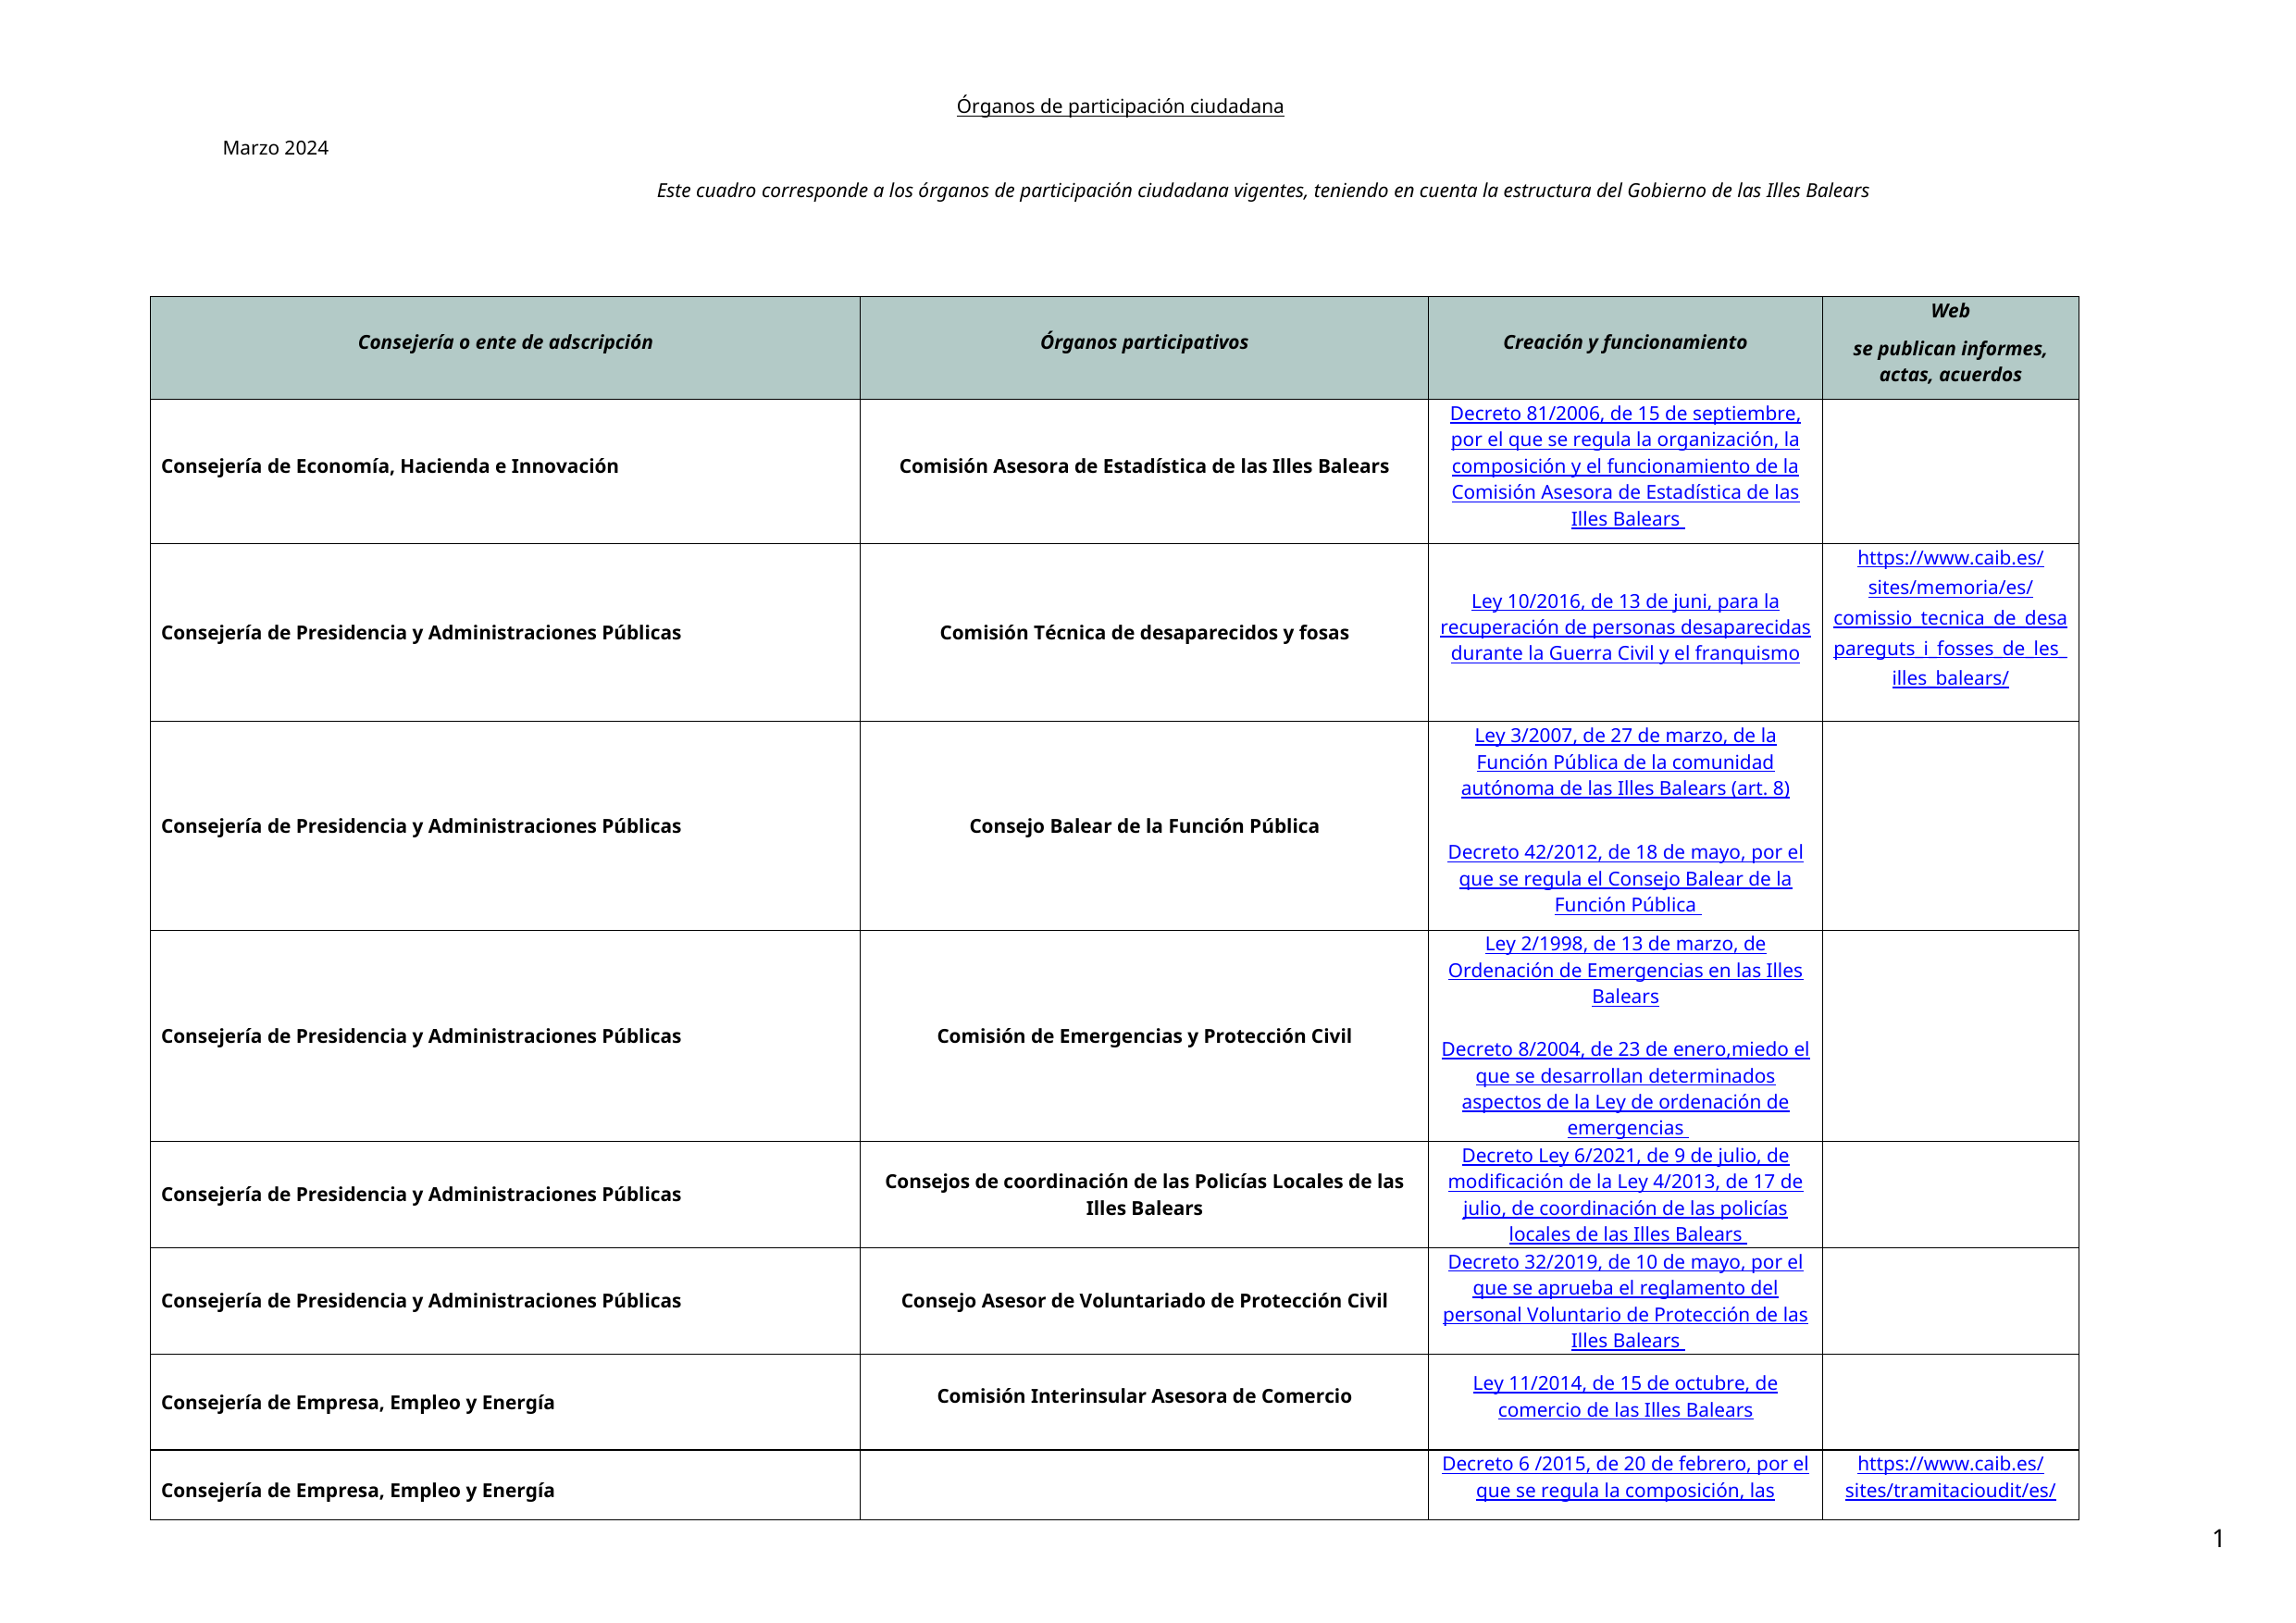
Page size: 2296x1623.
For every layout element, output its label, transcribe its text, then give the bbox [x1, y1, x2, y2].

table_cell [1823, 1248, 2079, 1354]
table_cell Decreto 6 /2015, de 20 de febrero, por el que se regula la composición, las [1429, 1451, 1822, 1519]
table_cell Decreto Ley 6/2021, de 9 de julio, de modificación de la Ley 4/2013, de 17 de julio, de coordinación de las policías locales de las Illes Balears [1429, 1142, 1822, 1247]
table_cell Comisión Asesora de Estadística de las Illes Balears [861, 400, 1428, 543]
table_cell Consejería de Presidencia y Administraciones Públicas [151, 1248, 860, 1354]
table_cell Comisión de Emergencias y Protección Civil [861, 931, 1428, 1141]
table_cell Comisión Interinsular Asesora de Comercio [861, 1355, 1428, 1449]
table_header Órganos participativos [861, 297, 1428, 399]
table_cell Ley 11/2014, de 15 de octubre, de comercio de las Illes Balears [1429, 1355, 1822, 1449]
table_cell [1823, 931, 2079, 1141]
table_cell Consejería de Presidencia y Administraciones Públicas [151, 722, 860, 929]
table_cell Consejería de Empresa, Empleo y Energía [151, 1355, 860, 1449]
table_cell [1823, 400, 2079, 543]
table_cell [1823, 722, 2079, 929]
table_cell Consejo Balear de la Función Pública [861, 722, 1428, 929]
table_header Web se publican informes, actas, acuerdos [1823, 297, 2079, 399]
table_cell https://www.caib.es/sites/tramitacioudit/es/ [1823, 1451, 2079, 1519]
table_cell [1823, 1142, 2079, 1247]
table_cell [861, 1451, 1428, 1519]
text Órganos de participación ciudadana [888, 93, 2226, 119]
table_cell Ley 10/2016, de 13 de juni, para la recuperación de personas desaparecidas durante la Guerra Civil y el franquismo [1429, 544, 1822, 721]
table_cell Consejo Asesor de Voluntariado de Protección Civil [861, 1248, 1428, 1354]
table_cell Consejería de Economía, Hacienda e Innovación [151, 400, 860, 543]
text Marzo 2024 [151, 135, 2226, 161]
table_cell Ley 2/1998, de 13 de marzo, de Ordenación de Emergencias en las Illes Balears Decreto 8/2004, de 23 de enero,miedo el que se desarrollan determinados aspectos de la Ley de ordenación de emergencias [1429, 931, 1822, 1141]
table_cell Consejería de Presidencia y Administraciones Públicas [151, 931, 860, 1141]
table_cell Consejería de Presidencia y Administraciones Públicas [151, 544, 860, 721]
table_cell Ley 3/2007, de 27 de marzo, de la Función Pública de la comunidad autónoma de las Illes Balears (art. 8) Decreto 42/2012, de 18 de mayo, por el que se regula el Consejo Balear de la Función Pública [1429, 722, 1822, 929]
table_cell [1823, 1355, 2079, 1449]
table_cell Decreto 32/2019, de 10 de mayo, por el que se aprueba el reglamento del personal Voluntario de Protección de las Illes Balears [1429, 1248, 1822, 1354]
table_cell Comisión Técnica de desaparecidos y fosas [861, 544, 1428, 721]
table_cell https://www.caib.es/sites/memoria/es/comissio_tecnica_de_desapareguts_i_fosses_de_les_illes_balears/ [1823, 544, 2079, 721]
table_cell Decreto 81/2006, de 15 de septiembre, por el que se regula la organización, la composición y el funcionamiento de la Comisión Asesora de Estadística de las Illes Balears [1429, 400, 1822, 543]
table_cell Consejería de Presidencia y Administraciones Públicas [151, 1142, 860, 1247]
table_cell Consejería de Empresa, Empleo y Energía [151, 1451, 860, 1519]
table_header Consejería o ente de adscripción [151, 297, 860, 399]
table_header Creación y funcionamiento [1429, 297, 1822, 399]
table_cell Consejos de coordinación de las Policías Locales de las Illes Balears [861, 1142, 1428, 1247]
subtitle Este cuadro corresponde a los órganos de participación ciudadana vigentes, teniendo en cuenta la estructura del Gobierno de las Illes Balears [302, 177, 2226, 203]
